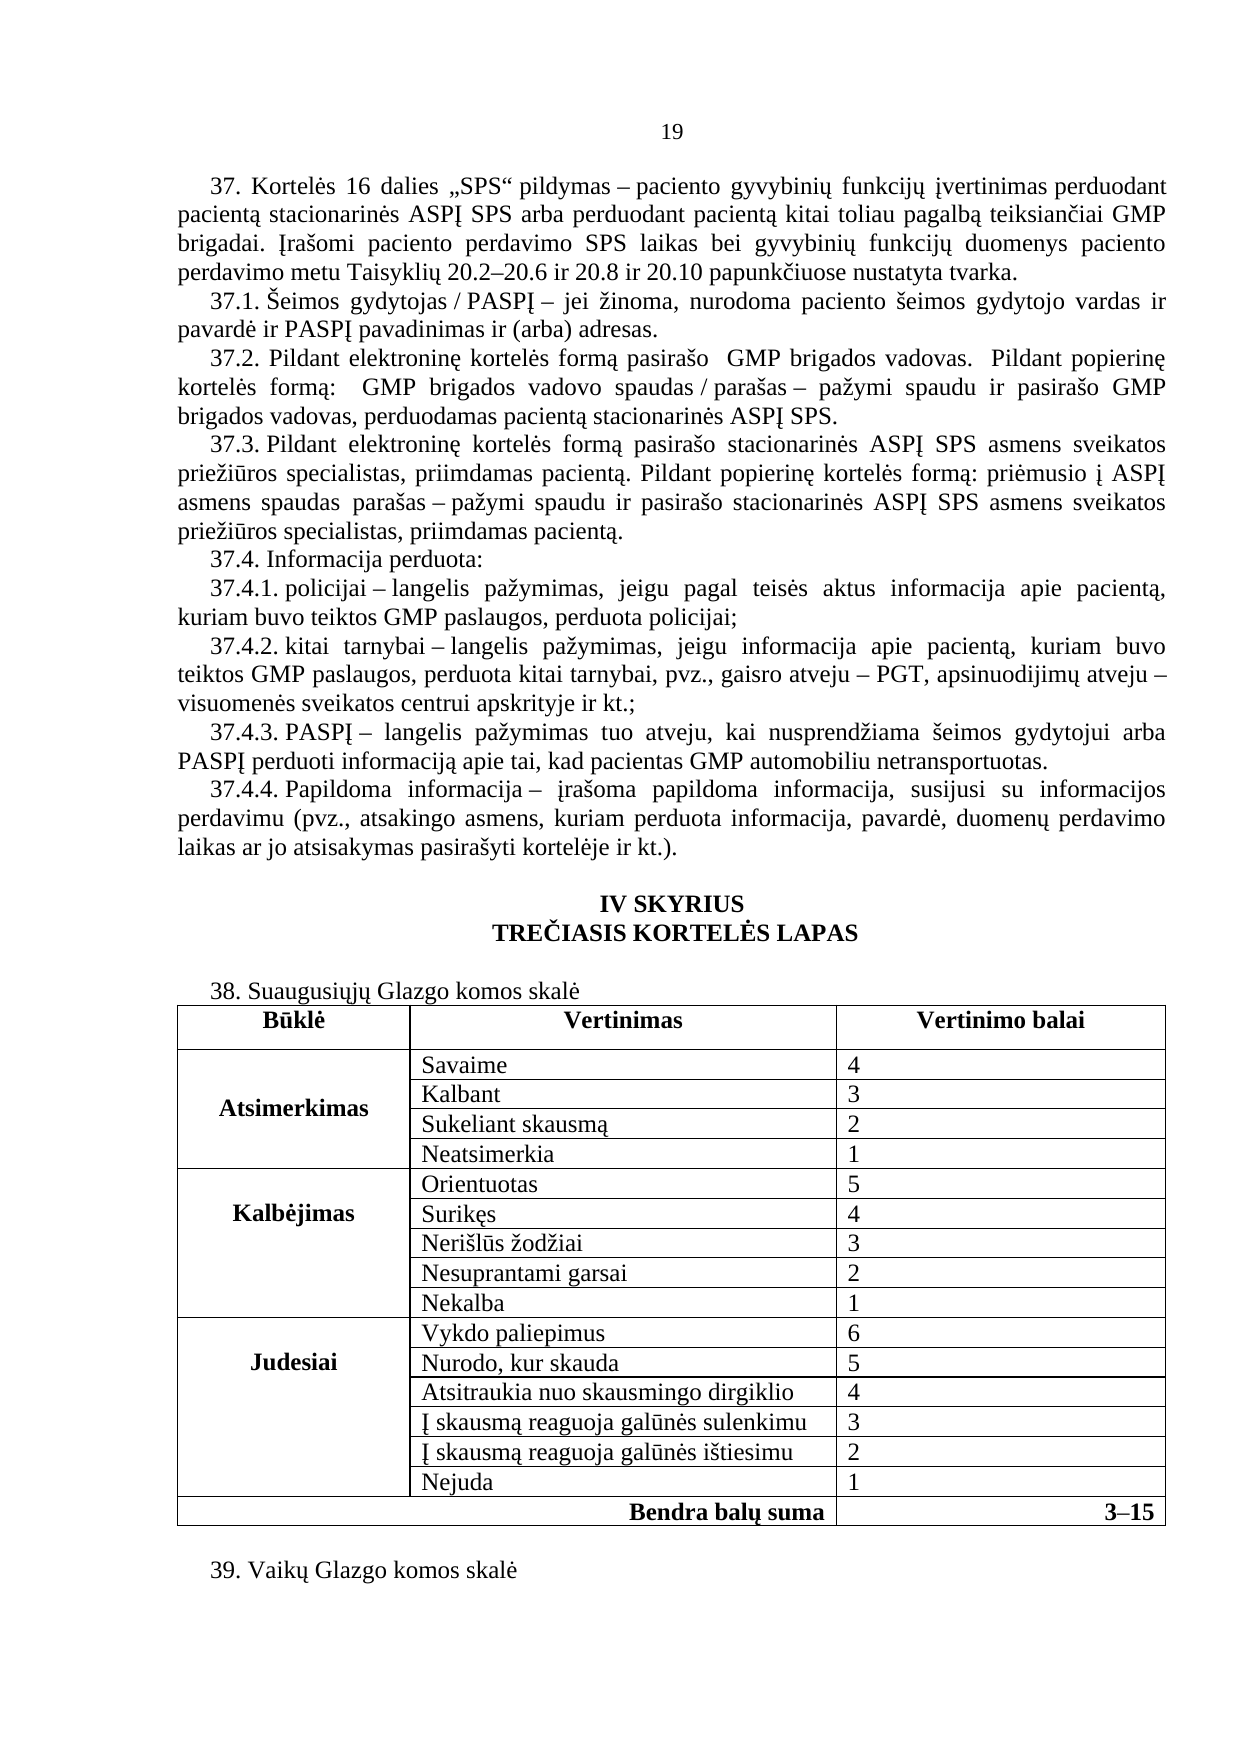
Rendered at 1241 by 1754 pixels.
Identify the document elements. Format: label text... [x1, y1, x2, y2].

table_cell 6 [837, 1318, 1165, 1347]
text IV SKYRIUS [177, 889, 1167, 918]
table_cell Į skausmą reaguoja galūnės ištiesimu [411, 1437, 836, 1466]
table_header Vertinimo balai [837, 1006, 1165, 1049]
table_cell 1 [837, 1139, 1165, 1168]
table_cell Bendra balų suma [178, 1497, 836, 1525]
table_cell 3 [837, 1407, 1165, 1436]
text 37.4.2. kitai tarnybai – langelis pažymimas, jeigu informacija apie pacientą, kuriam buvo teiktos GMP paslaugos, perduota kitai tarnybai, pvz., gaisro atveju – PGT, apsinuodijimų atveju – visuomenės sveikatos centrui apskrityje ir kt.; [177, 631, 1167, 717]
text 38. Suaugusiųjų Glazgo komos skalė [177, 976, 1167, 1004]
text 37.3. Pildant elektroninę kortelės formą pasirašo stacionarinės ASPĮ SPS asmens sveikatos priežiūros specialistas, priimdamas pacientą. Pildant popierinę kortelės formą: priėmusio į ASPĮ asmens spaudas parašas – pažymi spaudu ir pasirašo stacionarinės ASPĮ SPS asmens sveikatos priežiūros specialistas, priimdamas pacientą. [177, 429, 1167, 544]
table_cell Nerišlūs žodžiai [411, 1229, 836, 1257]
table_cell Nurodo, kur skauda [411, 1348, 836, 1376]
table_cell 4 [837, 1199, 1165, 1227]
table_cell 3 [837, 1229, 1165, 1257]
table_cell Kalbėjimas [178, 1169, 409, 1317]
text 37.4.1. policijai – langelis pažymimas, jeigu pagal teisės aktus informacija apie pacientą, kuriam buvo teiktos GMP paslaugos, perduota policijai; [177, 573, 1167, 631]
table_cell 2 [837, 1258, 1165, 1287]
table_cell 1 [837, 1288, 1165, 1317]
text TREČIASIS KORTELĖS LAPAS [177, 918, 1167, 947]
table_header Būklė [178, 1006, 409, 1049]
table_cell Judesiai [178, 1318, 409, 1496]
table_cell Atsimerkimas [178, 1050, 409, 1168]
table_cell 3 [837, 1080, 1165, 1108]
table_cell Surikęs [411, 1199, 836, 1227]
table_cell Sukeliant skausmą [411, 1109, 836, 1138]
text 37.2. Pildant elektroninę kortelės formą pasirašo GMP brigados vadovas. Pildant popierinę kortelės formą: GMP brigados vadovo spaudas / parašas – pažymi spaudu ir pasirašo GMP brigados vadovas, perduodamas pacientą stacionarinės ASPĮ SPS. [177, 343, 1167, 429]
table_cell Nejuda [411, 1467, 836, 1496]
table_cell 4 [837, 1050, 1165, 1078]
table_cell 2 [837, 1437, 1165, 1466]
table_cell 4 [837, 1378, 1165, 1406]
table_header Vertinimas [411, 1006, 836, 1049]
table_cell 1 [837, 1467, 1165, 1496]
text 39. Vaikų Glazgo komos skalė [177, 1555, 1167, 1584]
table_cell 5 [837, 1169, 1165, 1198]
table_cell 3–15 [837, 1497, 1165, 1525]
text 37.4.3. PASPĮ – langelis pažymimas tuo atveju, kai nusprendžiama šeimos gydytojui arba PASPĮ perduoti informaciją apie tai, kad pacientas GMP automobiliu netransportuotas. [177, 717, 1167, 774]
table_cell 2 [837, 1109, 1165, 1138]
table_cell Nekalba [411, 1288, 836, 1317]
table_cell 5 [837, 1348, 1165, 1376]
table_cell Savaime [411, 1050, 836, 1078]
table_cell Į skausmą reaguoja galūnės sulenkimu [411, 1407, 836, 1436]
text 37.4. Informacija perduota: [177, 544, 1167, 573]
text 37.1. Šeimos gydytojas / PASPĮ – jei žinoma, nurodoma paciento šeimos gydytojo vardas ir pavardė ir PASPĮ pavadinimas ir (arba) adresas. [177, 286, 1167, 343]
text 37.4.4. Papildoma informacija – įrašoma papildoma informacija, susijusi su informacijos perdavimu (pvz., atsakingo asmens, kuriam perduota informacija, pavardė, duomenų perdavimo laikas ar jo atsisakymas pasirašyti kortelėje ir kt.). [177, 774, 1167, 861]
table_cell Atsitraukia nuo skausmingo dirgiklio [411, 1378, 836, 1406]
text 37. Kortelės 16 dalies „SPS“ pildymas – paciento gyvybinių funkcijų įvertinimas perduodant pacientą stacionarinės ASPĮ SPS arba perduodant pacientą kitai toliau pagalbą teiksiančiai GMP brigadai. Įrašomi paciento perdavimo SPS laikas bei gyvybinių funkcijų duomenys paciento perdavimo metu Taisyklių 20.2–20.6 ir 20.8 ir 20.10 papunkčiuose nustatyta tvarka. [177, 171, 1167, 286]
table_cell Kalbant [411, 1080, 836, 1108]
table_cell Vykdo paliepimus [411, 1318, 836, 1347]
table_cell Orientuotas [411, 1169, 836, 1198]
table_cell Neatsimerkia [411, 1139, 836, 1168]
table_cell Nesuprantami garsai [411, 1258, 836, 1287]
